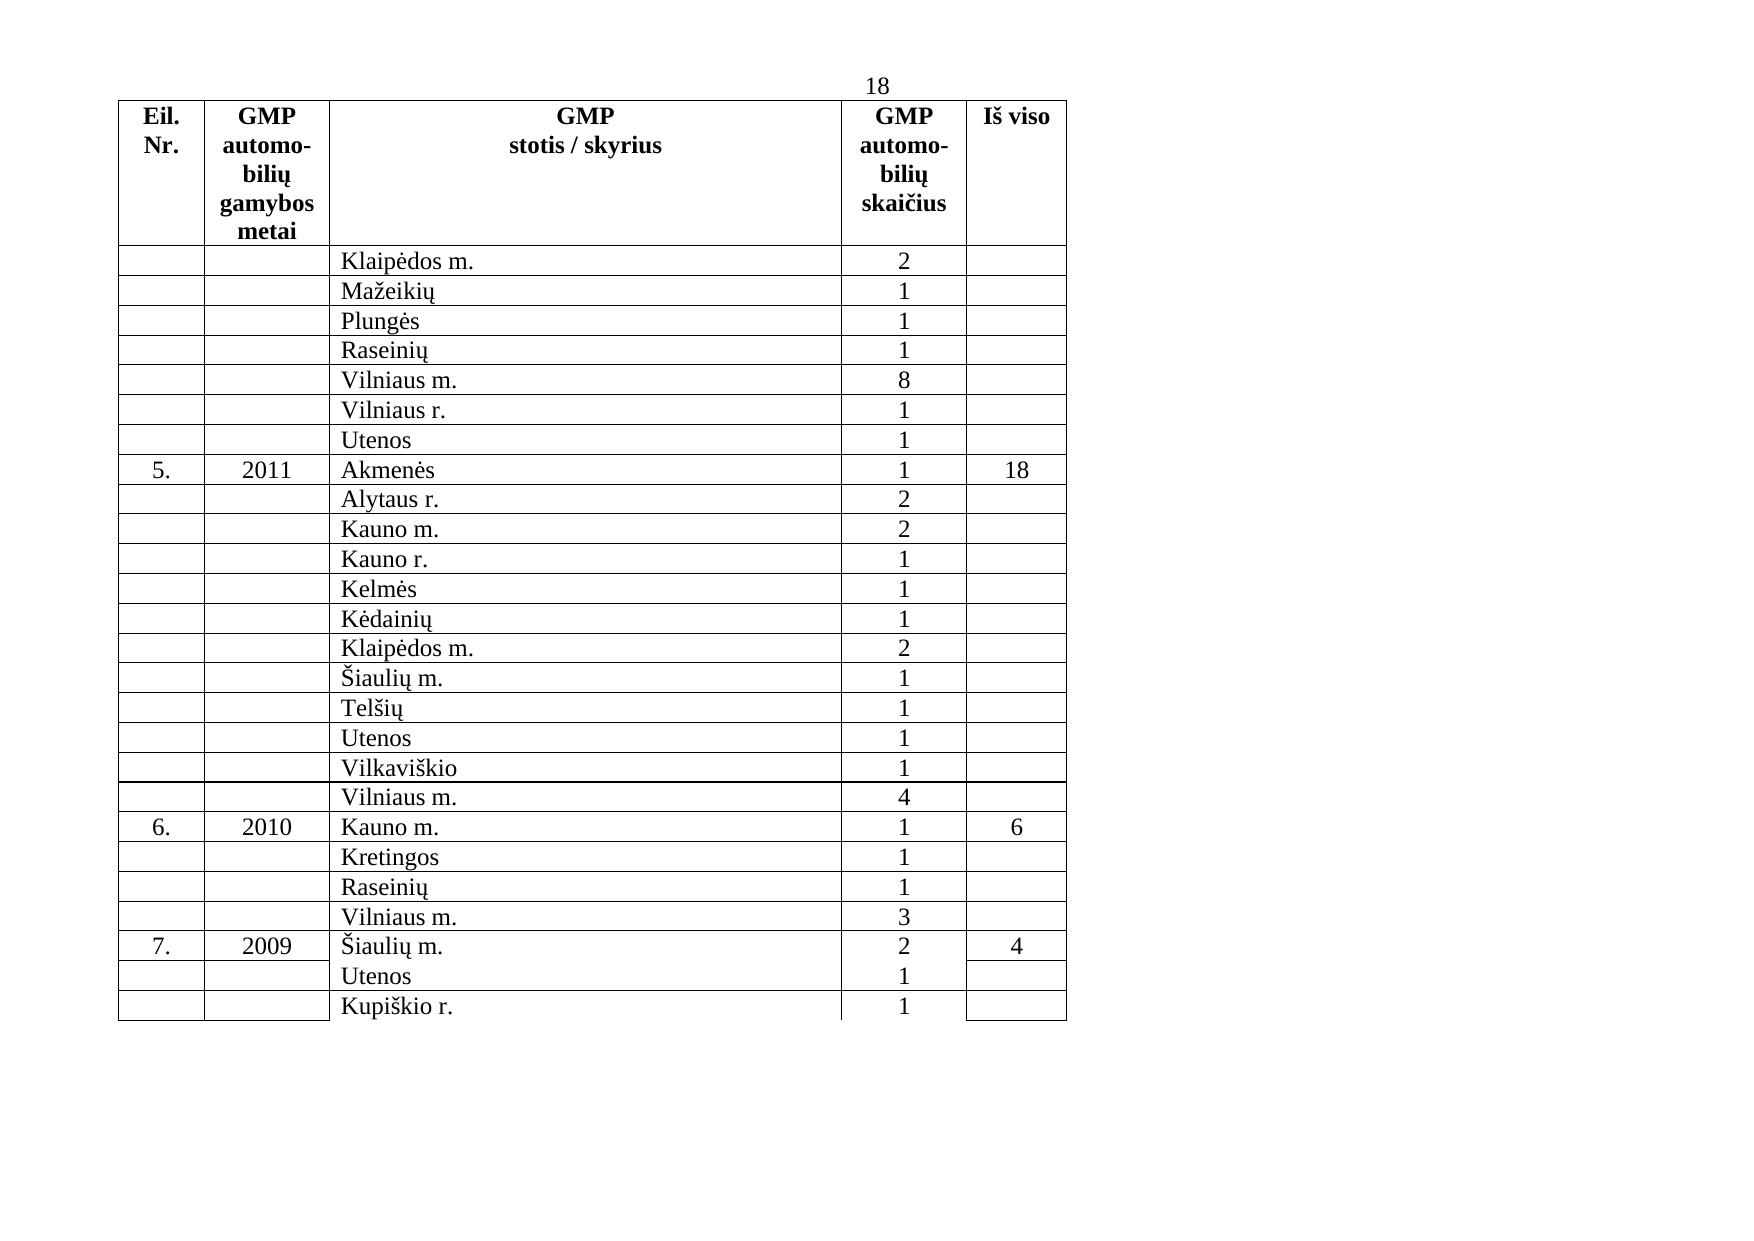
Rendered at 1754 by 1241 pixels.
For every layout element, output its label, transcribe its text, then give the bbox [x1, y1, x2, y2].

table_cell [967, 991, 1066, 1020]
table_cell [119, 306, 204, 334]
table_cell Šiaulių m. [330, 663, 841, 692]
table_cell 2 [842, 246, 966, 275]
table_cell Mažeikių [330, 276, 841, 305]
table_cell 2010 [205, 812, 329, 841]
table_cell 6. [119, 812, 204, 841]
table_cell 7. [119, 931, 204, 960]
table_header GMP automo-bilių skaičius [842, 101, 966, 245]
table_cell [205, 872, 329, 901]
table_cell [967, 872, 1066, 901]
table_cell [119, 365, 204, 394]
table_cell [967, 663, 1066, 692]
table_cell Raseinių [330, 872, 841, 901]
table_cell [967, 783, 1066, 811]
table_cell [967, 514, 1066, 543]
table_cell 1 [842, 693, 966, 722]
table_cell Kretingos [330, 842, 841, 871]
table_header Iš viso [967, 101, 1066, 245]
table_cell [205, 961, 329, 990]
table_cell [205, 663, 329, 692]
table_cell [119, 723, 204, 752]
table_cell [119, 395, 204, 424]
table_cell Alytaus r. [330, 485, 841, 513]
table_cell 1 [842, 455, 966, 483]
table_cell [205, 276, 329, 305]
table_cell 1 [842, 604, 966, 632]
table_cell 1 [842, 872, 966, 901]
table_cell [205, 693, 329, 722]
table_cell [205, 991, 329, 1020]
table_cell 2009 [205, 931, 329, 960]
table_cell 2 [842, 931, 966, 960]
table_cell [119, 574, 204, 603]
table_cell [119, 544, 204, 573]
table_cell 1 [842, 812, 966, 841]
table_cell [967, 276, 1066, 305]
table_cell 1 [842, 753, 966, 781]
table_cell Vilniaus m. [330, 902, 841, 930]
table_cell [967, 961, 1066, 990]
table_cell Utenos [330, 425, 841, 454]
table_cell [205, 514, 329, 543]
table_cell [967, 723, 1066, 752]
table_cell [119, 842, 204, 871]
table_cell [205, 902, 329, 930]
table_cell [119, 276, 204, 305]
table_cell [119, 604, 204, 632]
table_cell Vilniaus r. [330, 395, 841, 424]
table_cell Šiaulių m. [330, 931, 841, 960]
table_cell [205, 783, 329, 811]
table_cell Klaipėdos m. [330, 246, 841, 275]
table_cell Kauno m. [330, 514, 841, 543]
table_cell [967, 425, 1066, 454]
table_header GMP automo-bilių gamybos metai [205, 101, 329, 245]
table_cell [967, 842, 1066, 871]
table_cell [119, 991, 204, 1020]
table_cell [967, 485, 1066, 513]
table_cell [119, 634, 204, 662]
table_cell Plungės [330, 306, 841, 334]
table_cell 6 [967, 812, 1066, 841]
table_cell 2 [842, 485, 966, 513]
table_cell 1 [842, 425, 966, 454]
table_cell [119, 514, 204, 543]
table_cell [119, 663, 204, 692]
table_cell Akmenės [330, 455, 841, 483]
table_cell [205, 634, 329, 662]
table_cell Kupiškio r. [330, 991, 841, 1020]
table_cell [967, 365, 1066, 394]
table_cell [119, 693, 204, 722]
table_cell [205, 306, 329, 334]
table_cell 3 [842, 902, 966, 930]
table_cell [967, 604, 1066, 632]
table_cell 8 [842, 365, 966, 394]
table_cell 1 [842, 960, 966, 990]
table_cell 1 [842, 395, 966, 424]
table_cell [119, 961, 204, 990]
table_cell [119, 753, 204, 781]
table_cell [205, 574, 329, 603]
table_cell [205, 485, 329, 513]
table_cell Kėdainių [330, 604, 841, 632]
table_cell 1 [842, 544, 966, 573]
table_cell [119, 872, 204, 901]
table_cell [967, 395, 1066, 424]
table_cell 4 [967, 931, 1066, 960]
table_cell [205, 723, 329, 752]
table_cell [119, 902, 204, 930]
table_cell 1 [842, 723, 966, 752]
table_cell [967, 902, 1066, 930]
table_cell Vilniaus m. [330, 365, 841, 394]
table_cell [119, 485, 204, 513]
table_cell Klaipėdos m. [330, 634, 841, 662]
table_cell [205, 395, 329, 424]
table_cell [205, 336, 329, 364]
table_cell Utenos [330, 960, 841, 990]
table_cell 2 [842, 514, 966, 543]
table_cell [119, 783, 204, 811]
table_cell [119, 425, 204, 454]
table_cell 1 [842, 663, 966, 692]
table_cell [205, 842, 329, 871]
table_cell 4 [842, 783, 966, 811]
table_cell [205, 365, 329, 394]
table_cell 1 [842, 842, 966, 871]
table_cell Kauno r. [330, 544, 841, 573]
table_cell 1 [842, 276, 966, 305]
table_cell Kelmės [330, 574, 841, 603]
table_header Eil. Nr. [119, 101, 204, 245]
table_cell [119, 336, 204, 364]
table_cell 1 [842, 991, 966, 1020]
table_cell 1 [842, 574, 966, 603]
table_cell 1 [842, 336, 966, 364]
table_cell [205, 425, 329, 454]
table_cell Raseinių [330, 336, 841, 364]
table_cell [967, 693, 1066, 722]
table_cell 18 [967, 455, 1066, 483]
table_cell Utenos [330, 723, 841, 752]
table_cell [967, 336, 1066, 364]
table_cell [967, 753, 1066, 781]
table_cell [119, 246, 204, 275]
table_cell 5. [119, 455, 204, 483]
table_cell [967, 574, 1066, 603]
table_cell 2 [842, 634, 966, 662]
table_cell [967, 634, 1066, 662]
table_cell [967, 246, 1066, 275]
table_cell 1 [842, 306, 966, 334]
table_cell [205, 753, 329, 781]
table_cell Kauno m. [330, 812, 841, 841]
table_cell [205, 246, 329, 275]
table_cell [205, 544, 329, 573]
table_cell [967, 306, 1066, 334]
table_cell Vilkaviškio [330, 753, 841, 781]
table_cell [967, 544, 1066, 573]
table_header GMP stotis / skyrius [330, 101, 841, 245]
table_cell Vilniaus m. [330, 783, 841, 811]
table_cell [205, 604, 329, 632]
table_cell 2011 [205, 455, 329, 483]
table_cell Telšių [330, 693, 841, 722]
